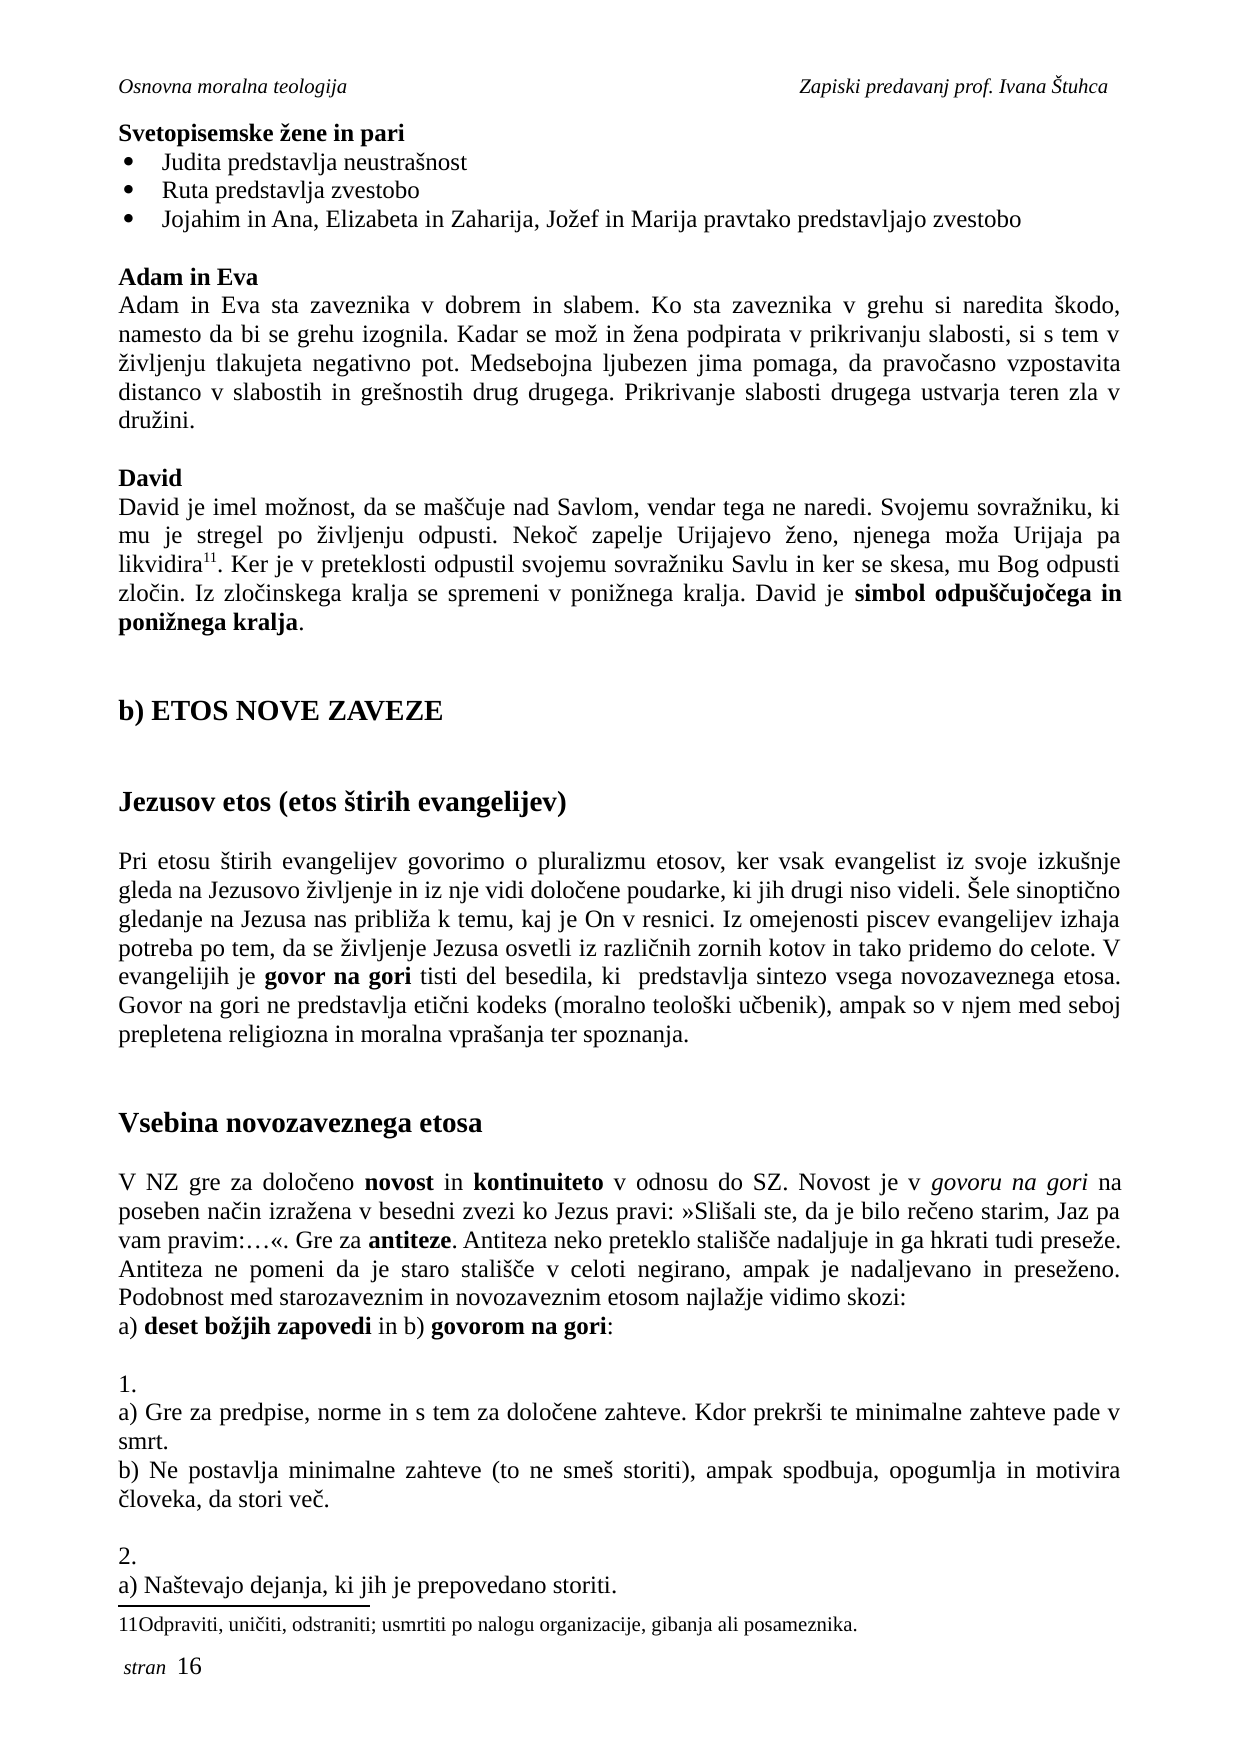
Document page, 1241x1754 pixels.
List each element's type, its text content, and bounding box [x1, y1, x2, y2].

text b) Ne postavlja minimalne zahteve (to ne smeš storiti), ampak spodbuja, opogumlja in motivira človeka, da stori več. [118, 1455, 1122, 1512]
text 2. [118, 1541, 1122, 1570]
text Odpraviti, uničiti, odstraniti; usmrtiti po nalogu organizacije, gibanja ali posameznika. [118, 1612, 1122, 1636]
text 1. [118, 1369, 1122, 1397]
text a) Naštevajo dejanja, ki jih je prepovedano storiti. [118, 1570, 1122, 1599]
list Ruta predstavlja zvestobo [124, 176, 1122, 204]
subtitle David [118, 463, 1122, 492]
subtitle Jezusov etos (etos štirih evangelijev) [118, 784, 1122, 818]
subtitle Vsebina novozaveznega etosa [118, 1105, 1122, 1139]
subtitle Svetopisemske žene in pari [118, 118, 1122, 147]
text a) deset božjih zapovedi in b) govorom na gori: [118, 1311, 1122, 1340]
text V NZ gre za določeno novost in kontinuiteto v odnosu do SZ. Novost je v govoru na gori na poseben način izražena v besedni zvezi ko Jezus pravi: »Slišali ste, da je bilo rečeno starim, Jaz pa vam pravim:…«. Gre za antiteze. Antiteza neko preteklo stališče nadaljuje in ga hkrati tudi preseže. Antiteza ne pomeni da je staro stališče v celoti negirano, ampak je nadaljevano in preseženo. Podobnost med starozaveznim in novozaveznim etosom najlažje vidimo skozi: [118, 1167, 1122, 1311]
text David je imel možnost, da se maščuje nad Savlom, vendar tega ne naredi. Svojemu sovražniku, ki mu je stregel po življenju odpusti. Nekoč zapelje Urijajevo ženo, njenega moža Urijaja pa likvidira. Ker je v preteklosti odpustil svojemu sovražniku Savlu in ker se skesa, mu Bog odpusti zločin. Iz zločinskega kralja se spremeni v ponižnega kralja. David je simbol odpuščujočega in ponižnega kralja. [118, 492, 1122, 636]
text a) Gre za predpise, norme in s tem za določene zahteve. Kdor prekrši te minimalne zahteve pade v smrt. [118, 1397, 1122, 1455]
list Judita predstavlja neustrašnost [124, 147, 1122, 176]
text Pri etosu štirih evangelijev govorimo o pluralizmu etosov, ker vsak evangelist iz svoje izkušnje gleda na Jezusovo življenje in iz nje vidi določene poudarke, ki jih drugi niso videli. Šele sinoptično gledanje na Jezusa nas približa k temu, kaj je On v resnici. Iz omejenosti piscev evangelijev izhaja potreba po tem, da se življenje Jezusa osvetli iz različnih zornih kotov in tako pridemo do celote. V evangelijih je govor na gori tisti del besedila, ki predstavlja sintezo vsega novozaveznega etosa. Govor na gori ne predstavlja etični kodeks (moralno teološki učbenik), ampak so v njem med seboj prepletena religiozna in moralna vprašanja ter spoznanja. [118, 846, 1122, 1048]
list Jojahim in Ana, Elizabeta in Zaharija, Jožef in Marija pravtako predstavljajo zvestobo [124, 204, 1122, 233]
text b) ETOS NOVE ZAVEZE [118, 693, 1122, 727]
text Adam in Eva sta zaveznika v dobrem in slabem. Ko sta zaveznika v grehu si naredita škodo, namesto da bi se grehu izognila. Kadar se mož in žena podpirata v prikrivanju slabosti, si s tem v življenju tlakujeta negativno pot. Medsebojna ljubezen jima pomaga, da pravočasno vzpostavita distanco v slabostih in grešnostih drug drugega. Prikrivanje slabosti drugega ustvarja teren zla v družini. [118, 291, 1122, 434]
subtitle Adam in Eva [118, 262, 1122, 291]
